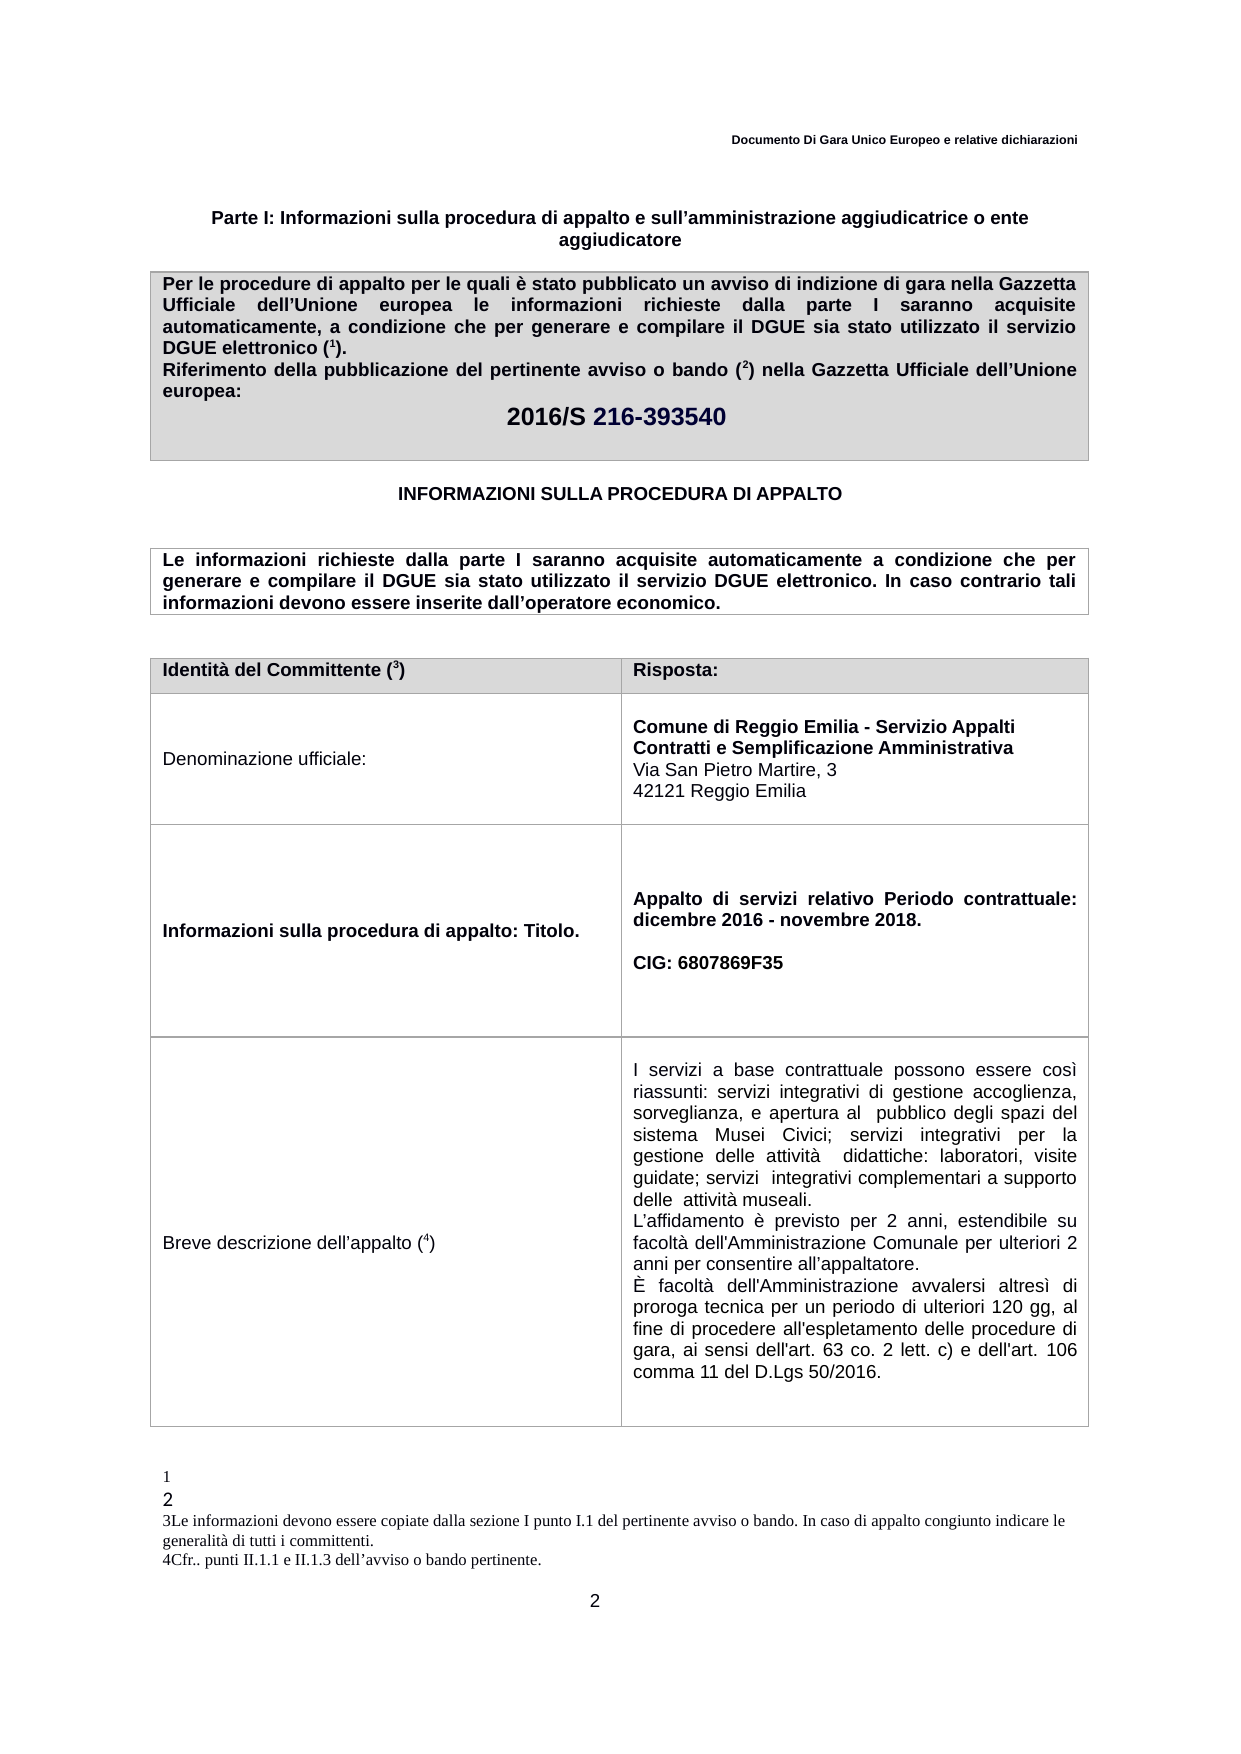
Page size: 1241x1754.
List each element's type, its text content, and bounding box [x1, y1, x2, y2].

text INFORMAZIONI SULLA PROCEDURA DI APPALTO [162, 483, 1078, 504]
table_header Identità del Committente () [151, 659, 621, 693]
table_cell Informazioni sulla procedura di appalto: Titolo. [151, 825, 621, 1036]
table_header Risposta: [622, 659, 1088, 693]
table_cell Denominazione ufficiale: [151, 694, 621, 823]
table_cell Breve descrizione dell’appalto () [151, 1038, 621, 1426]
text Parte I: Informazioni sulla procedura di appalto e sull’amministrazione aggiudicatrice o ente aggiudicatore [162, 207, 1078, 250]
table_header Le informazioni richieste dalla parte I saranno acquisite automaticamente a condizione che per generare e compilare il DGUE sia stato utilizzato il servizio DGUE elettronico. In caso contrario tali informazioni devono essere inserite dall’operatore economico. [151, 549, 1088, 613]
table_cell I servizi a base contrattuale possono essere così riassunti: servizi integrativi di gestione accoglienza, sorveglianza, e apertura al pubblico degli spazi del sistema Musei Civici; servizi integrativi per la gestione delle attività didattiche: laboratori, visite guidate; servizi integrativi complementari a supporto delle attività museali. L’affidamento è previsto per 2 anni, estendibile su facoltà dell'Amministrazione Comunale per ulteriori 2 anni per consentire all’appaltatore. È facoltà dell'Amministrazione avvalersi altresì di proroga tecnica per un periodo di ulteriori 120 gg, al fine di procedere all'espletamento delle procedure di gara, ai sensi dell'art. 63 co. 2 lett. c) e dell'art. 106 comma 11 del D.Lgs 50/2016. [622, 1038, 1088, 1426]
table_cell Comune di Reggio Emilia - Servizio Appalti Contratti e Semplificazione Amministrativa Via San Pietro Martire, 3 42121 Reggio Emilia [622, 694, 1088, 823]
table_cell Appalto di servizi relativo Periodo contrattuale: dicembre 2016 - novembre 2018. CIG: 6807869F35 [622, 825, 1088, 1036]
table_header Per le procedure di appalto per le quali è stato pubblicato un avviso di indizione di gara nella Gazzetta Ufficiale dell’Unione europea le informazioni richieste dalla parte I saranno acquisite automaticamente, a condizione che per generare e compilare il DGUE sia stato utilizzato il servizio DGUE elettronico (). Riferimento della pubblicazione del pertinente avviso o bando () nella Gazzetta Ufficiale dell’Unione europea: 2016/S 216-393540 [151, 273, 1088, 460]
